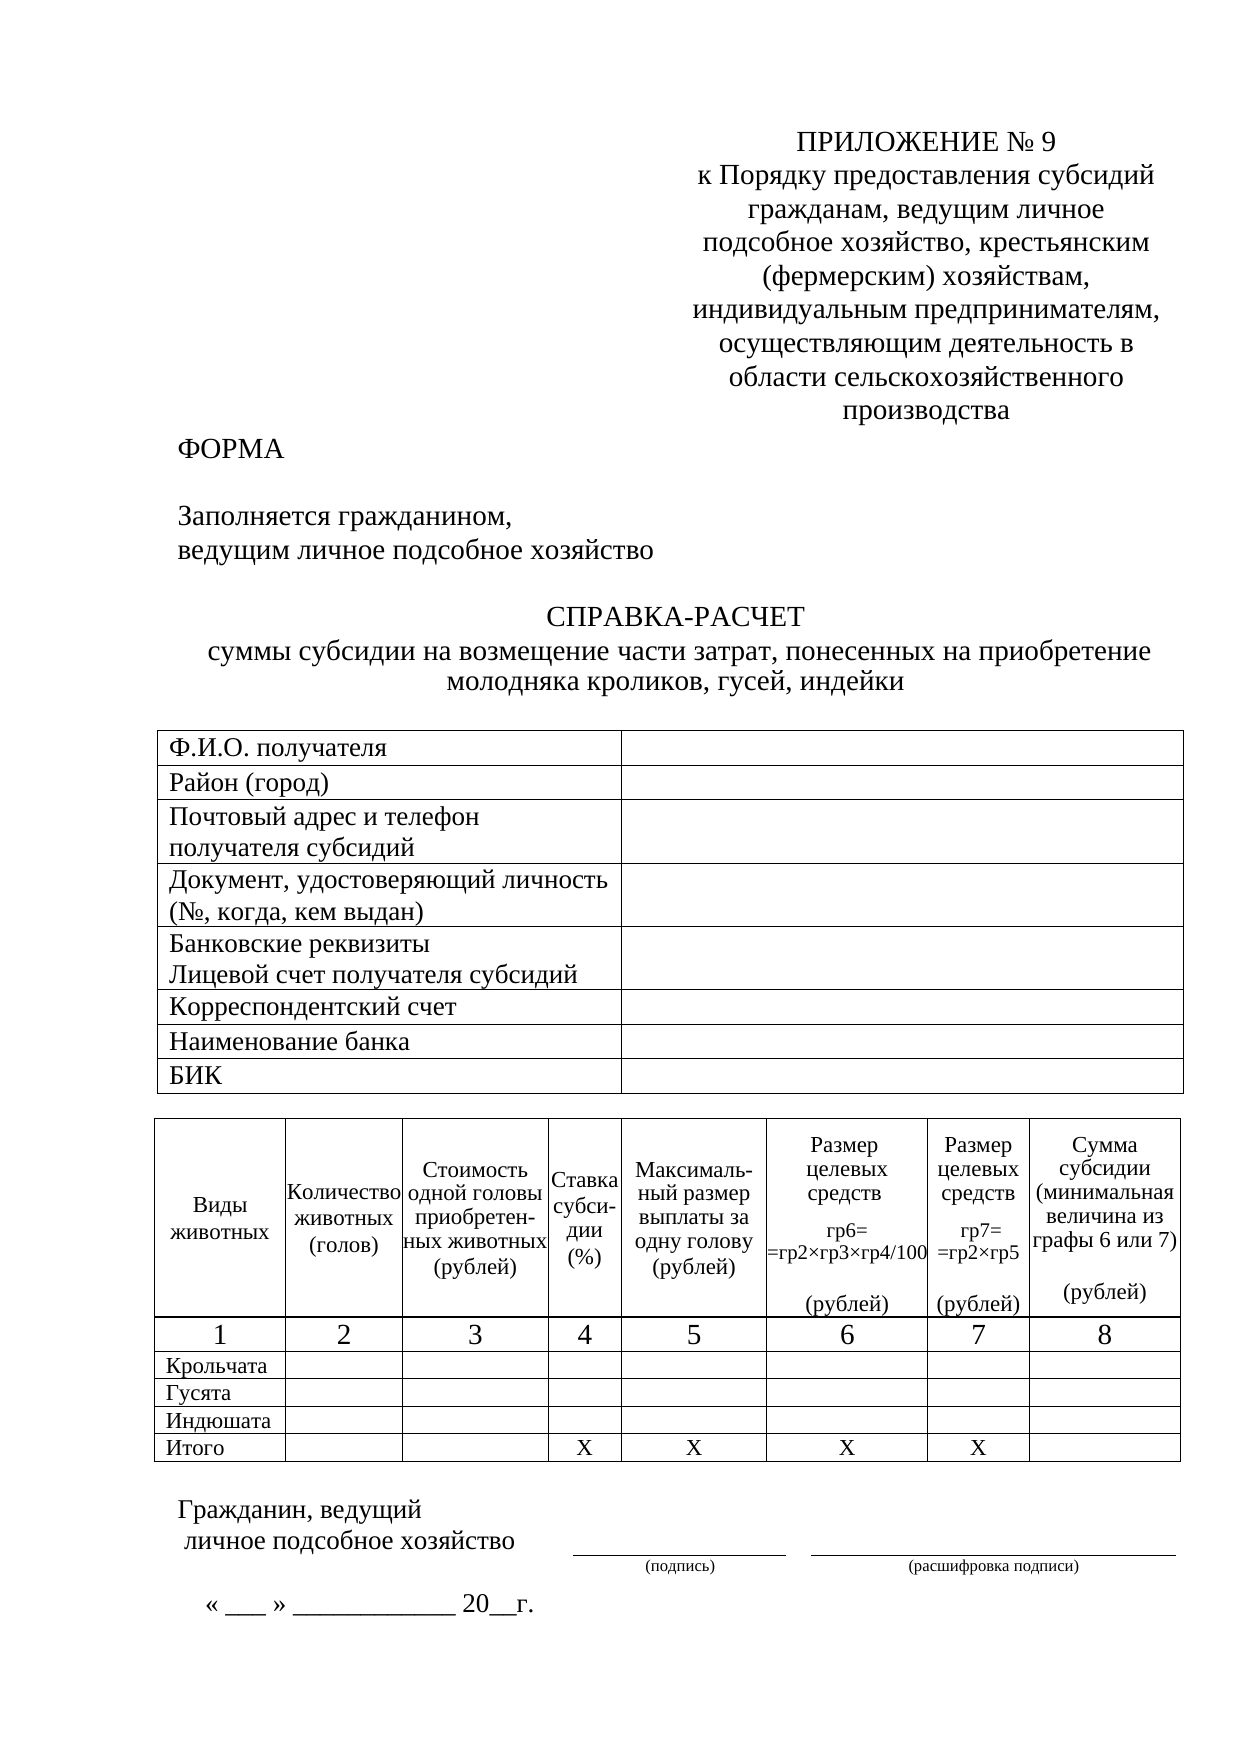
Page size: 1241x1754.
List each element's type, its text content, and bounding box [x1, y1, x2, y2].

table_header Количество животных (голов) [286, 1119, 402, 1316]
table_cell 1 [155, 1318, 285, 1351]
table_cell « ___ » ____________ 20__г. [166, 1555, 573, 1618]
table_cell [286, 1379, 402, 1406]
table_cell 3 [403, 1318, 548, 1351]
table_cell [786, 1555, 811, 1618]
text СПРАВКА-РАСЧЕТ [177, 599, 1181, 633]
table_header Виды животных [155, 1119, 285, 1316]
table_cell [622, 864, 1183, 926]
table_cell [928, 1407, 1029, 1433]
table_cell Почтовый адрес и телефон получателя субсидий [158, 800, 621, 862]
table_cell [622, 800, 1183, 862]
table_cell [403, 1379, 548, 1406]
table_cell [928, 1379, 1029, 1406]
table_header [811, 1493, 1176, 1555]
table_cell 6 [767, 1318, 927, 1351]
table_cell [622, 1352, 766, 1378]
text суммы субсидии на возмещение части затрат, понесенных на приобретение молодняка кроликов, гусей, индейки [177, 633, 1181, 696]
table_header Максималь-ный размер выплаты за одну голову (рублей) [622, 1119, 766, 1316]
table_cell [622, 1025, 1183, 1058]
table_cell [622, 1379, 766, 1406]
table_header [622, 731, 1183, 764]
table_cell [403, 1434, 548, 1461]
table_cell Х [549, 1434, 621, 1461]
table_header [573, 1493, 786, 1555]
table_cell Итого [155, 1434, 285, 1461]
table_cell [767, 1407, 927, 1433]
table_cell [622, 766, 1183, 799]
table_header [177, 118, 676, 431]
table_cell Крольчата [155, 1352, 285, 1378]
table_cell (расшифровка подписи) [811, 1556, 1176, 1618]
table_cell Индюшата [155, 1407, 285, 1433]
table_cell [1030, 1407, 1180, 1433]
table_header Гражданин, ведущий личное подсобное хозяйство [166, 1493, 573, 1555]
table_cell Документ, удостоверяющий личность (№, когда, кем выдан) [158, 864, 621, 926]
table_cell [1030, 1352, 1180, 1378]
table_header Стоимость одной головы приобретен-ных животных (рублей) [403, 1119, 548, 1316]
text ведущим личное подсобное хозяйство [177, 532, 1181, 566]
table_cell [767, 1352, 927, 1378]
table_cell [622, 927, 1183, 989]
table_header Ставка субси-дии (%) [549, 1119, 621, 1316]
table_cell [286, 1407, 402, 1433]
table_cell Корреспондентский счет [158, 990, 621, 1024]
table_cell [549, 1407, 621, 1433]
table_cell [286, 1434, 402, 1461]
table_cell [767, 1379, 927, 1406]
table_cell (подпись) [573, 1556, 786, 1618]
table_cell Х [767, 1434, 927, 1461]
table_header ПРИЛОЖЕНИЕ № 9 к Порядку предоставления субсидий гражданам, ведущим личное подсобное хозяйство, крестьянским (фермерским) хозяйствам, индивидуальным предпринимателям, осуществляющим деятельность в области сельскохозяйственного производства [676, 118, 1176, 431]
table_cell [286, 1352, 402, 1378]
table_cell БИК [158, 1059, 621, 1093]
table_cell 5 [622, 1318, 766, 1351]
table_cell Х [928, 1434, 1029, 1461]
table_header Сумма субсидии (минимальная величина из графы 6 или 7) (рублей) [1030, 1119, 1180, 1316]
table_cell [403, 1352, 548, 1378]
table_header [786, 1493, 811, 1555]
table_cell Банковские реквизиты Лицевой счет получателя субсидий [158, 927, 621, 989]
table_cell 7 [928, 1318, 1029, 1351]
table_cell Район (город) [158, 766, 621, 799]
table_cell [1030, 1434, 1180, 1461]
table_cell Наименование банка [158, 1025, 621, 1058]
table_cell [928, 1352, 1029, 1378]
table_cell [1030, 1379, 1180, 1406]
table_cell 4 [549, 1318, 621, 1351]
text Заполняется гражданином, [177, 498, 1181, 532]
table_cell [622, 1407, 766, 1433]
table_cell [622, 1059, 1183, 1093]
table_cell [549, 1379, 621, 1406]
table_cell Гусята [155, 1379, 285, 1406]
text ФОРМА [177, 431, 1181, 465]
table_header Размер целевых средств гр7= =гр2×гр5 (рублей) [928, 1119, 1029, 1316]
table_cell 2 [286, 1318, 402, 1351]
table_cell Х [622, 1434, 766, 1461]
table_cell 8 [1030, 1318, 1180, 1351]
table_cell [549, 1352, 621, 1378]
table_header Ф.И.О. получателя [158, 731, 621, 764]
table_cell [403, 1407, 548, 1433]
table_cell [622, 990, 1183, 1024]
table_header Размер целевых средств гр6= =гр2×гр3×гр4/100 (рублей) [767, 1119, 927, 1316]
